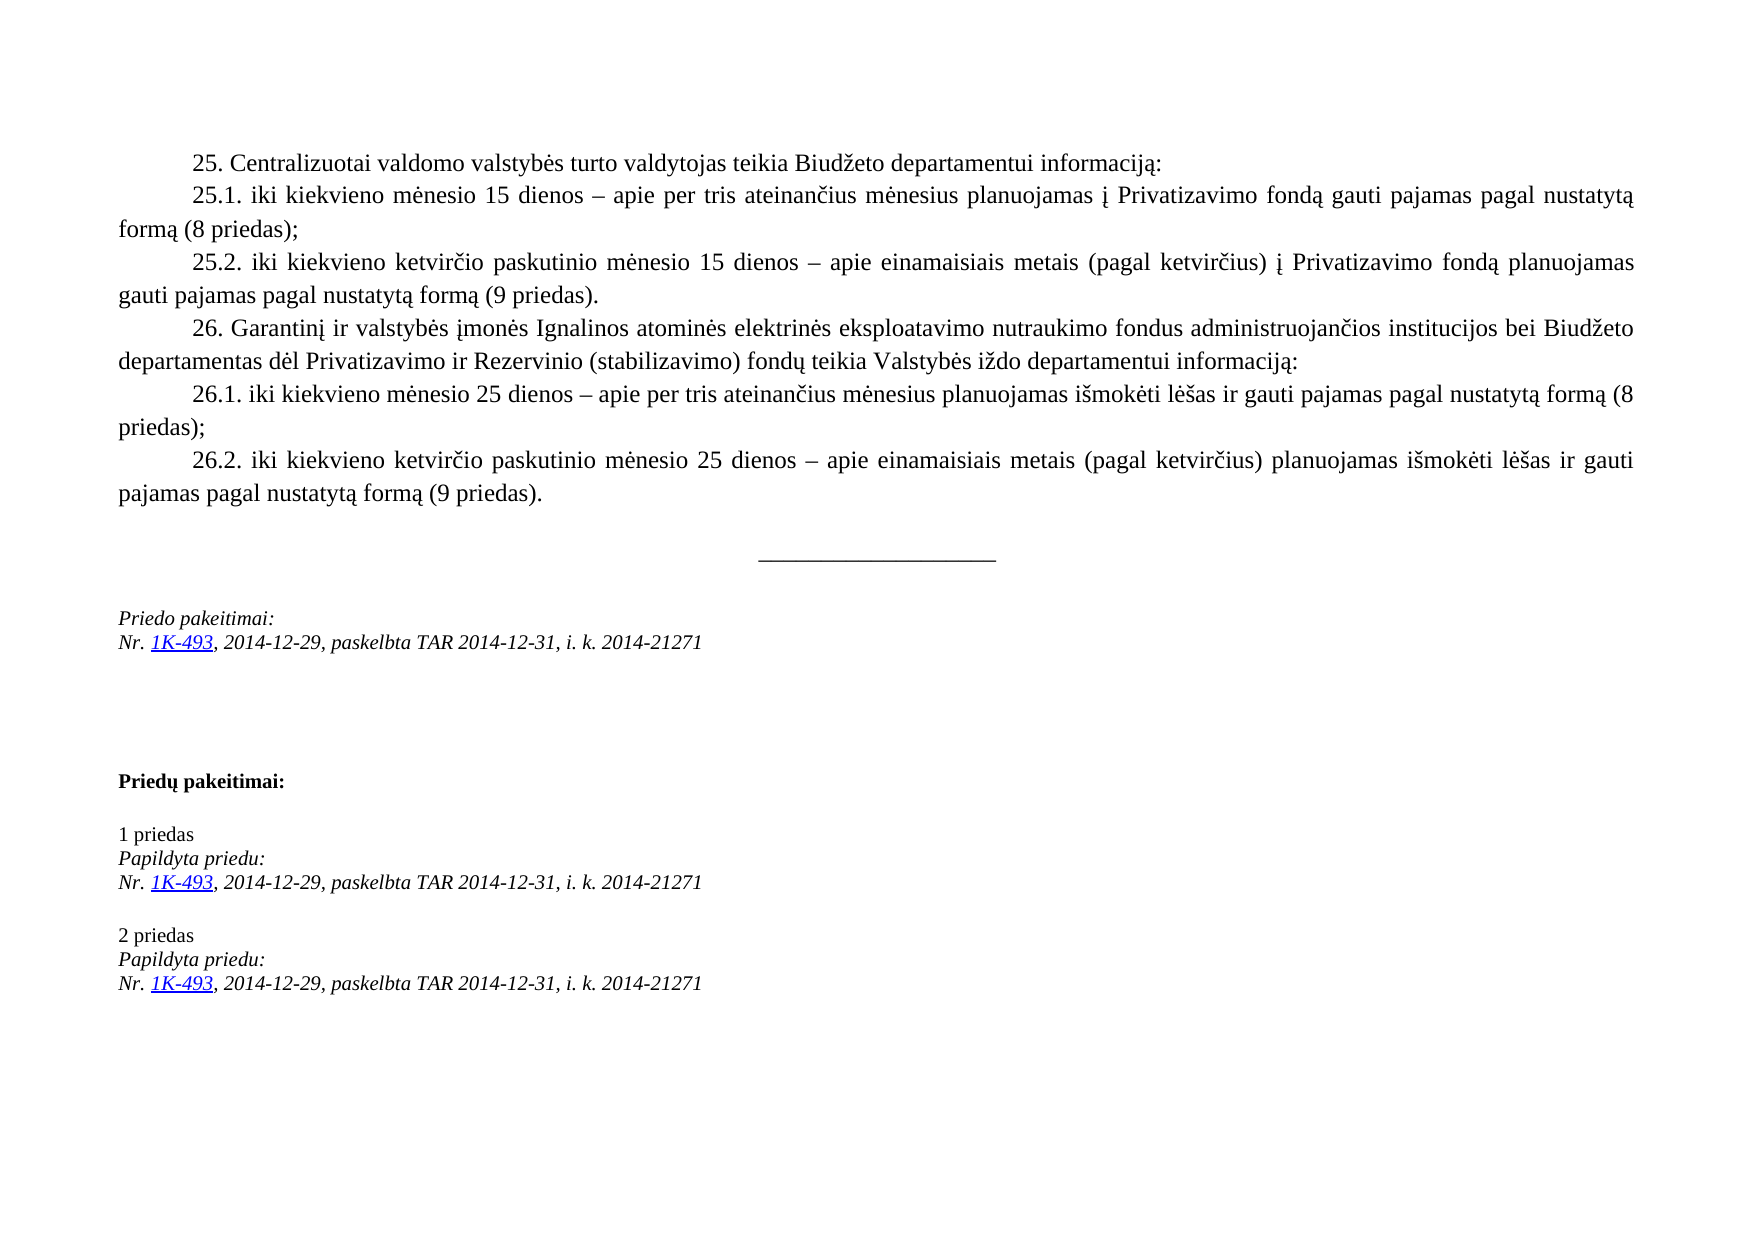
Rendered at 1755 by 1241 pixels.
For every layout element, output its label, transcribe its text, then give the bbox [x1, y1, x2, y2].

text 26.1. iki kiekvieno mėnesio 25 dienos – apie per tris ateinančius mėnesius planuojamas išmokėti lėšas ir gauti pajamas pagal nustatytą formą (8 priedas); [118, 379, 1636, 441]
text 25.2. iki kiekvieno ketvirčio paskutinio mėnesio 15 dienos – apie einamaisiais metais (pagal ketvirčius) į Privatizavimo fondą planuojamas gauti pajamas pagal nustatytą formą (9 priedas). [118, 247, 1636, 308]
text Papildyta priedu: [118, 947, 1636, 971]
text 2 priedas [118, 922, 1636, 947]
text Priedų pakeitimai: [118, 769, 1636, 793]
text 25.1. iki kiekvieno mėnesio 15 dienos – apie per tris ateinančius mėnesius planuojamas į Privatizavimo fondą gauti pajamas pagal nustatytą formą (8 priedas); [118, 181, 1636, 242]
text ––––––––––––––––––– [118, 544, 1636, 573]
text 26.2. iki kiekvieno ketvirčio paskutinio mėnesio 25 dienos – apie einamaisiais metais (pagal ketvirčius) planuojamas išmokėti lėšas ir gauti pajamas pagal nustatytą formą (9 priedas). [118, 445, 1636, 507]
text Papildyta priedu: [118, 846, 1636, 870]
text 26. Garantinį ir valstybės įmonės Ignalinos atominės elektrinės eksploatavimo nutraukimo fondus administruojančios institucijos bei Biudžeto departamentas dėl Privatizavimo ir Rezervinio (stabilizavimo) fondų teikia Valstybės iždo departamentui informaciją: [118, 313, 1636, 374]
text Priedo pakeitimai: [118, 606, 1636, 630]
text Nr. 1K-493, 2014-12-29, paskelbta TAR 2014-12-31, i. k. 2014-21271 [118, 971, 1636, 995]
text Nr. 1K-493, 2014-12-29, paskelbta TAR 2014-12-31, i. k. 2014-21271 [118, 870, 1636, 894]
text 25. Centralizuotai valdomo valstybės turto valdytojas teikia Biudžeto departamentui informaciją: [118, 148, 1636, 176]
text Nr. 1K-493, 2014-12-29, paskelbta TAR 2014-12-31, i. k. 2014-21271 [118, 630, 1636, 654]
text 1 priedas [118, 822, 1636, 846]
